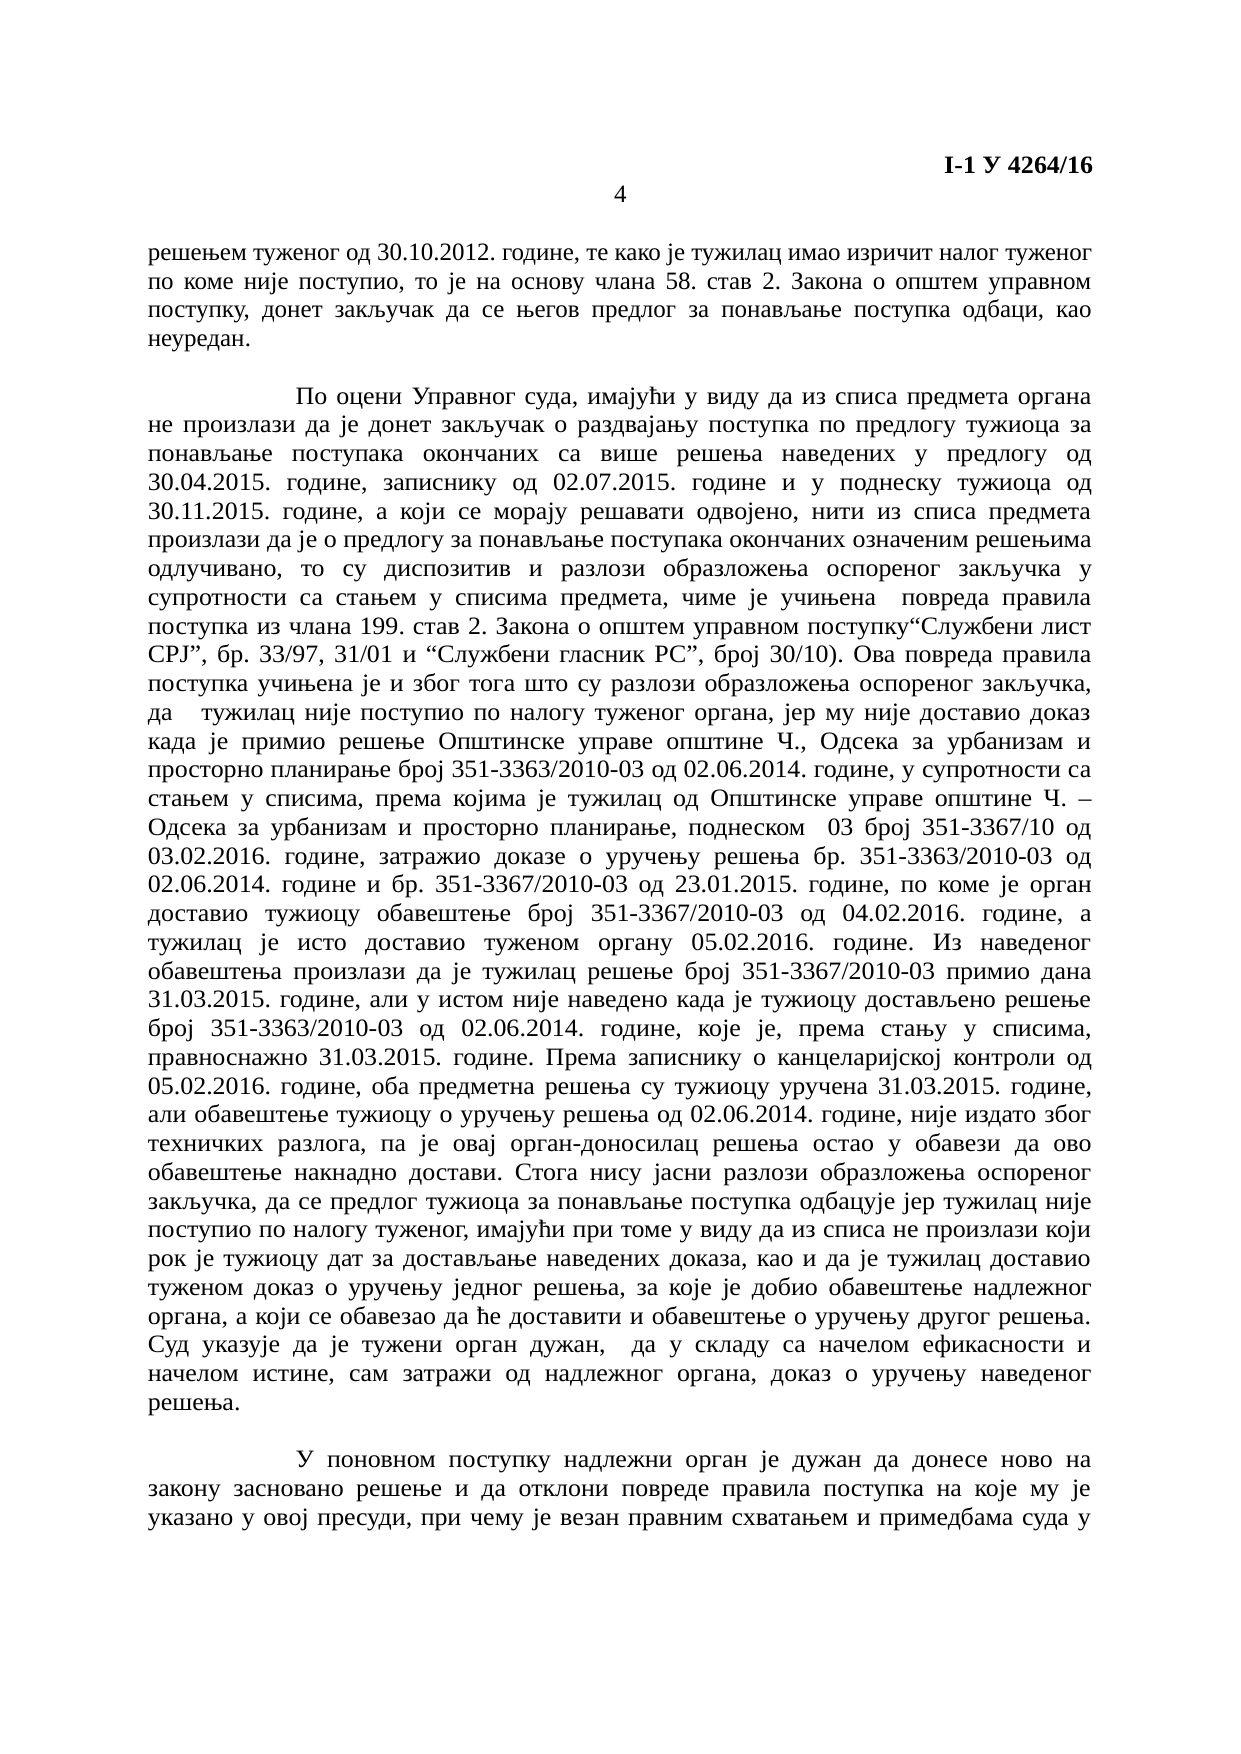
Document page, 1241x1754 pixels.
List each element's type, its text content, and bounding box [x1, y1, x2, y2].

text решењем туженог од 30.10.2012. године, те како је тужилац имао изричит налог туженог по коме није поступио, то је на основу члана 58. став 2. Закона о општем управном поступку, донет закључак да се његов предлог за понављање поступка одбаци, као неуредан. [148, 237, 1093, 352]
text У поновном поступку надлежни орган је дужан да донесе ново на закону засновано решење и да отклони повреде правила поступка на које му је указано у овој пресуди, при чему је везан правним схватањем и примедбама суда у [148, 1444, 1093, 1531]
text По оцени Управног суда, имајући у виду да из списа предмета органа не произлази да је донет закључак о раздвајању поступка по предлогу тужиоца за понављање поступака окончаних са више решења наведених у предлогу од 30.04.2015. године, записнику од 02.07.2015. године и у поднеску тужиоца од 30.11.2015. године, а који се морају решавати одвојено, нити из списа предмета произлази да је о предлогу за понављање поступака окончаних означеним решењима одлучивано, то су диспозитив и разлози образложења оспореног закључка у супротности са стањем у списима предмета, чиме је учињена повреда правила поступка из члана 199. став 2. Закона о општем управном поступку“Службени лист СРЈ”, бр. 33/97, 31/01 и “Службени гласник РС”, број 30/10). Ова повреда правила поступка учињена је и због тога што су разлози образложења оспореног закључка, да тужилац није поступио по налогу туженог органа, јер му није доставио доказ када је примио решење Општинске управе општине Ч., Одсека за урбанизам и просторно планирање број 351-3363/2010-03 од 02.06.2014. године, у супротности са стањем у списима, према којима је тужилац од Општинске управе општине Ч. – Одсека за урбанизам и просторно планирање, поднеском 03 број 351-3367/10 од 03.02.2016. године, затражио доказе о уручењу решења бр. 351-3363/2010-03 од 02.06.2014. године и бр. 351-3367/2010-03 од 23.01.2015. године, по коме је орган доставио тужиоцу обавештење број 351-3367/2010-03 од 04.02.2016. године, а тужилац је исто доставио туженом органу 05.02.2016. године. Из наведеног обавештења произлази да је тужилац решење број 351-3367/2010-03 примио дана 31.03.2015. године, али у истом није наведено када је тужиоцу достављено решење број 351-3363/2010-03 од 02.06.2014. године, које је, према стању у списима, правноснажно 31.03.2015. године. Према записнику о канцеларијској контроли од 05.02.2016. године, оба предметна решења су тужиоцу уручена 31.03.2015. године, али обавештење тужиоцу о уручењу решења од 02.06.2014. године, није издато због техничких разлога, па је овај орган-доносилац решења остао у обавези да ово обавештење накнадно достави. Стога нису јасни разлози образложења оспореног закључка, да се предлог тужиоца за понављање поступка одбацује јер тужилац није поступио по налогу туженог, имајући при томе у виду да из списа не произлази који рок је тужиоцу дат за достављање наведених доказа, као и да је тужилац доставио туженом доказ о уручењу једног решења, за које је добио обавештење надлежног органа, а који се обавезао да ће доставити и обавештење о уручењу другог решења. Суд указује да је тужени орган дужан, да у складу са начелом ефикасности и начелом истине, сам затражи од надлежног органа, доказ о уручењу наведеног решења. [148, 381, 1093, 1416]
